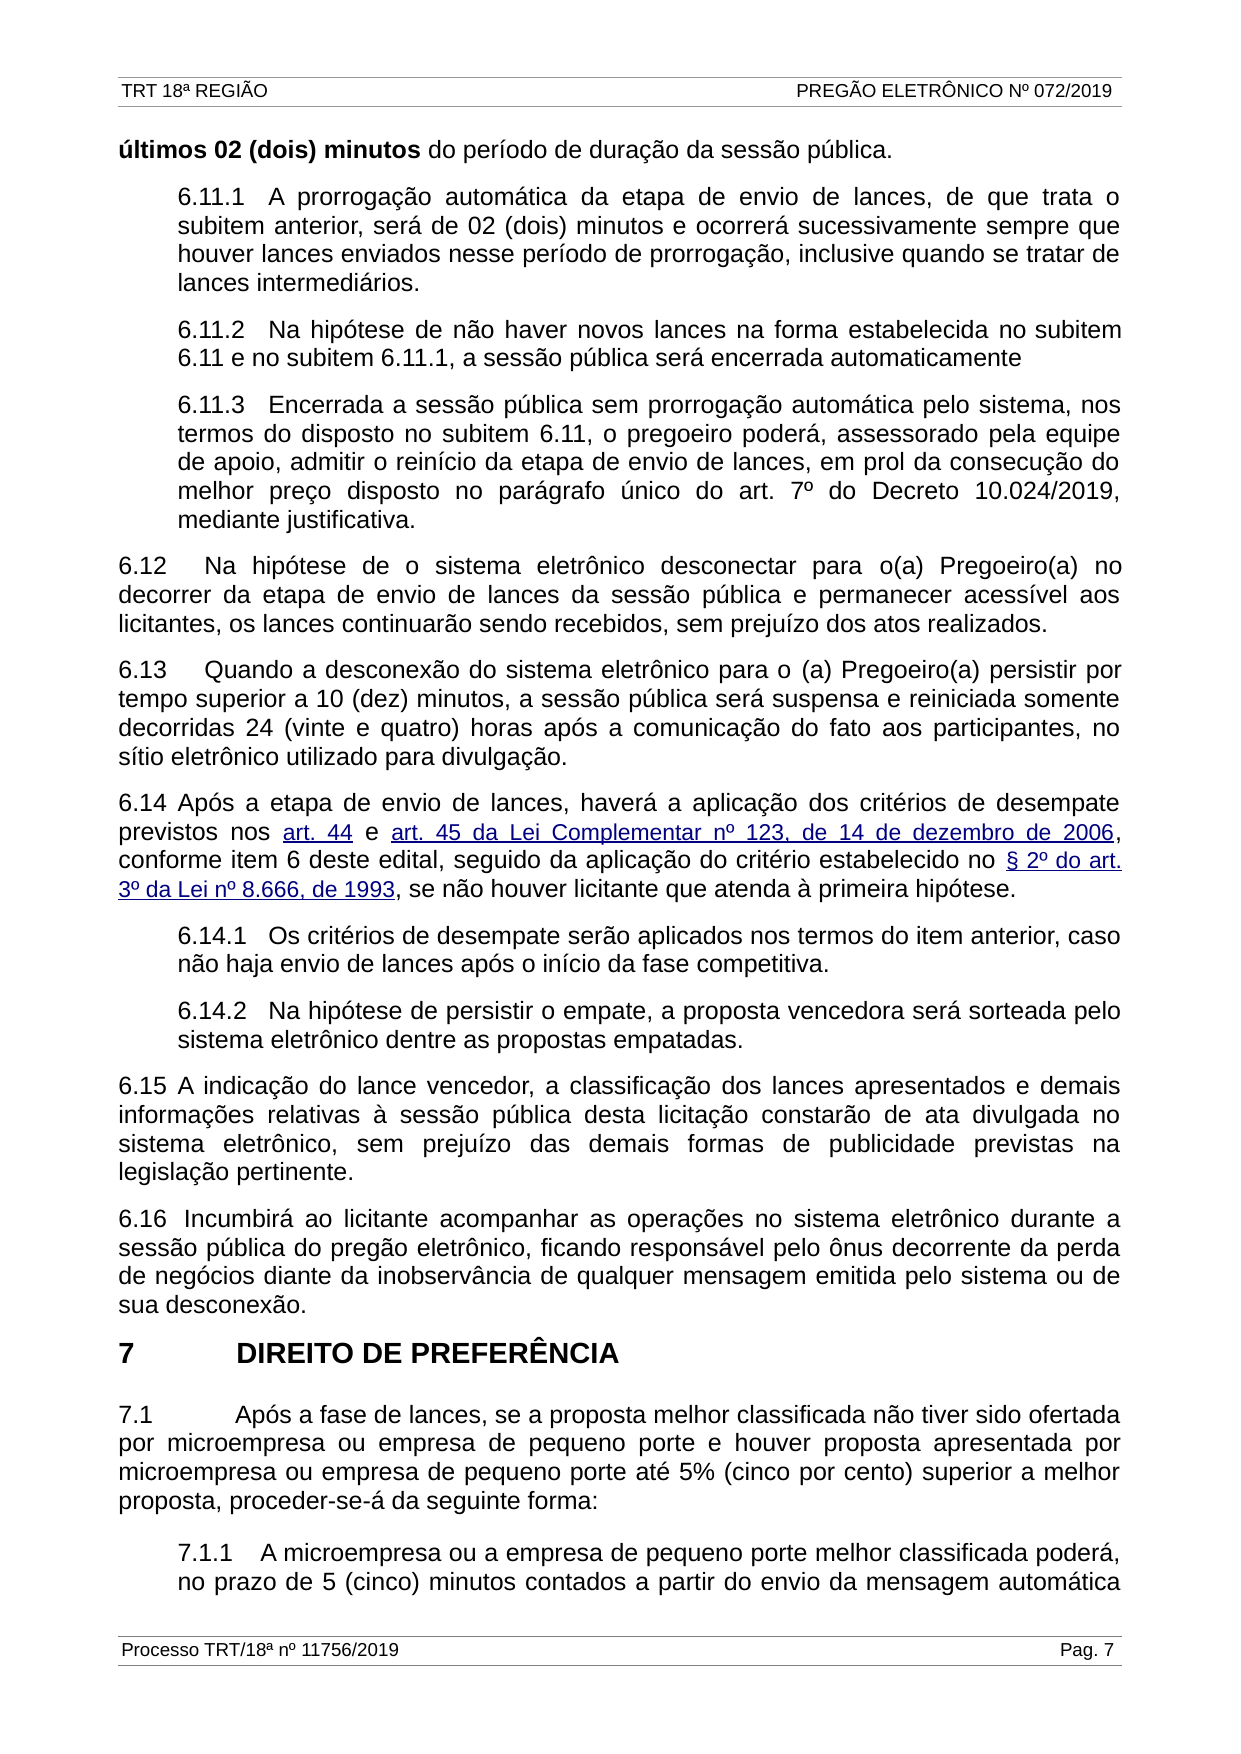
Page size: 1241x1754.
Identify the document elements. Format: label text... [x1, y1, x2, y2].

text 6.14.2 Na hipótese de persistir o empate, a proposta vencedora será sorteada pelo sistema eletrônico dentre as propostas empatadas. [177, 996, 1122, 1053]
text 6.16 Incumbirá ao licitante acompanhar as operações no sistema eletrônico durante a sessão pública do pregão eletrônico, ficando responsável pelo ônus decorrente da perda de negócios diante da inobservância de qualquer mensagem emitida pelo sistema ou de sua desconexão. [118, 1204, 1122, 1319]
text 6.11.3 Encerrada a sessão pública sem prorrogação automática pelo sistema, nos termos do disposto no subitem 6.11, o pregoeiro poderá, assessorado pela equipe de apoio, admitir o reinício da etapa de envio de lances, em prol da consecução do melhor preço disposto no parágrafo único do art. 7º do Decreto 10.024/2019, mediante justificativa. [177, 390, 1122, 534]
text 6.14 Após a etapa de envio de lances, haverá a aplicação dos critérios de desempate previstos nos art. 44 e art. 45 da Lei Complementar nº 123, de 14 de dezembro de 2006, conforme item 6 deste edital, seguido da aplicação do critério estabelecido no § 2º do art. 3º da Lei nº 8.666, de 1993, se não houver licitante que atenda à primeira hipótese. [118, 788, 1122, 903]
text 7.1 Após a fase de lances, se a proposta melhor classificada não tiver sido ofertada por microempresa ou empresa de pequeno porte e houver proposta apresentada por microempresa ou empresa de pequeno porte até 5% (cinco por cento) superior a melhor proposta, proceder-se-á da seguinte forma: [118, 1399, 1122, 1514]
text 6.12 Na hipótese de o sistema eletrônico desconectar para o(a) Pregoeiro(a) no decorrer da etapa de envio de lances da sessão pública e permanecer acessível aos licitantes, os lances continuarão sendo recebidos, sem prejuízo dos atos realizados. [118, 551, 1122, 638]
text 7.1.1 A microempresa ou a empresa de pequeno porte melhor classificada poderá, no prazo de 5 (cinco) minutos contados a partir do envio da mensagem automática [177, 1538, 1122, 1596]
text 6.11.1 A prorrogação automática da etapa de envio de lances, de que trata o subitem anterior, será de 02 (dois) minutos e ocorrerá sucessivamente sempre que houver lances enviados nesse período de prorrogação, inclusive quando se tratar de lances intermediários. [177, 182, 1122, 297]
text 6.11.2 Na hipótese de não haver novos lances na forma estabelecida no subitem 6.11 e no subitem 6.11.1, a sessão pública será encerrada automaticamente [177, 315, 1122, 372]
text últimos 02 (dois) minutos do período de duração da sessão pública. [118, 136, 1122, 164]
text 6.15 A indicação do lance vencedor, a classificação dos lances apresentados e demais informações relativas à sessão pública desta licitação constarão de ata divulgada no sistema eletrônico, sem prejuízo das demais formas de publicidade previstas na legislação pertinente. [118, 1071, 1122, 1186]
text 6.14.1 Os critérios de desempate serão aplicados nos termos do item anterior, caso não haja envio de lances após o início da fase competitiva. [177, 921, 1122, 978]
text 7 DIREITO DE PREFERÊNCIA [118, 1337, 1122, 1370]
text 6.13 Quando a desconexão do sistema eletrônico para o (a) Pregoeiro(a) persistir por tempo superior a 10 (dez) minutos, a sessão pública será suspensa e reiniciada somente decorridas 24 (vinte e quatro) horas após a comunicação do fato aos participantes, no sítio eletrônico utilizado para divulgação. [118, 655, 1122, 770]
